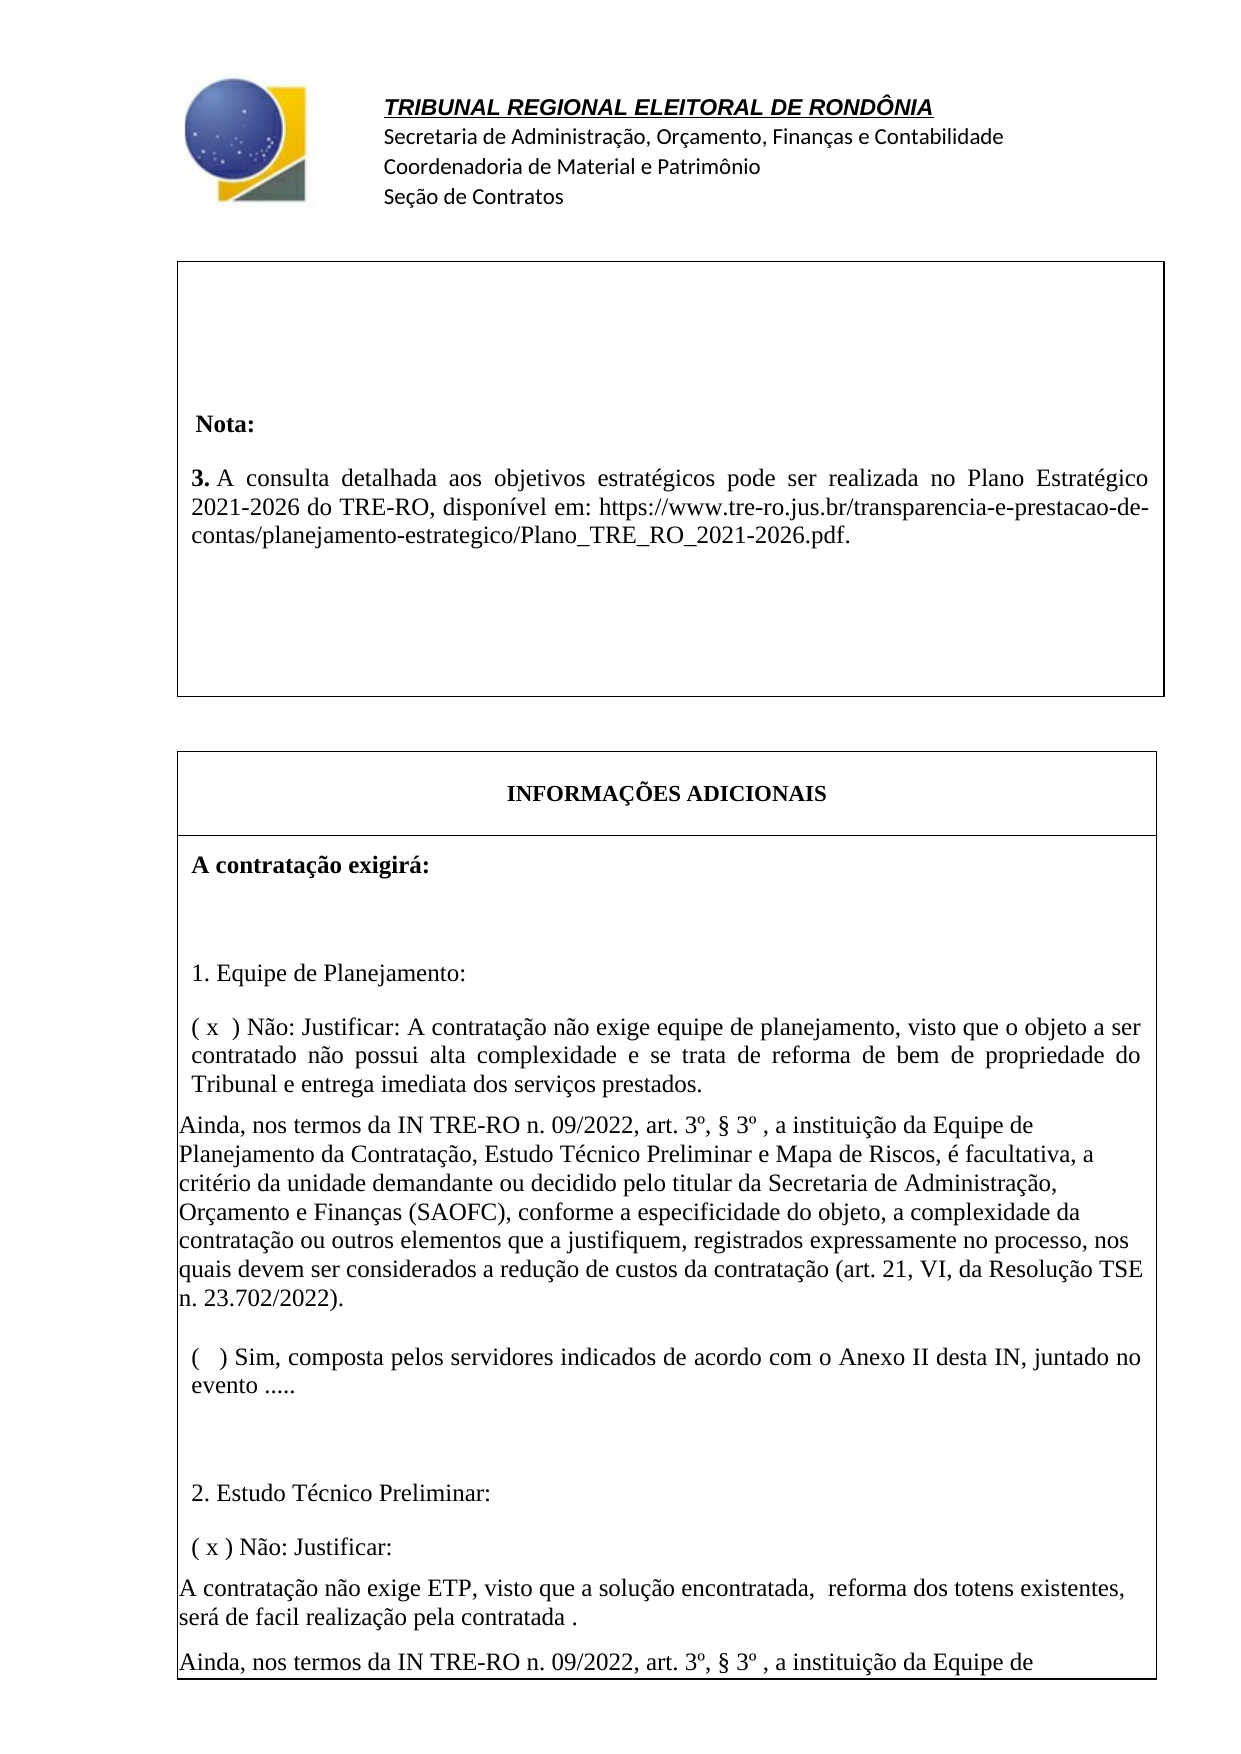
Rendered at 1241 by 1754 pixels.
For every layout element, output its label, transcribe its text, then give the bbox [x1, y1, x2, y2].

table_header INFORMAÇÕES ADICIONAIS [178, 752, 1156, 835]
table_cell A contratação exigirá: 1. Equipe de Planejamento: ( x ) Não: Justificar: A contratação não exige equipe de planejamento, visto que o objeto a ser contratado não possui alta complexidade e se trata de reforma de bem de propriedade do Tribunal e entrega imediata dos serviços prestados. Ainda, nos termos da IN TRE-RO n. 09/2022, art. 3º, § 3º , a instituição da Equipe de Planejamento da Contratação, Estudo Técnico Preliminar e Mapa de Riscos, é facultativa, a critério da unidade demandante ou decidido pelo titular da Secretaria de Administração, Orçamento e Finanças (SAOFC), conforme a especificidade do objeto, a complexidade da contratação ou outros elementos que a justifiquem, registrados expressamente no processo, nos quais devem ser considerados a redução de custos da contratação (art. 21, VI, da Resolução TSE n. 23.702/2022). ( ) Sim, composta pelos servidores indicados de acordo com o Anexo II desta IN, juntado no evento ..... 2. Estudo Técnico Preliminar: ( x ) Não: Justificar: A contratação não exige ETP, visto que a solução encontratada, reforma dos totens existentes, será de facil realização pela contratada . Ainda, nos termos da IN TRE-RO n. 09/2022, art. 3º, § 3º , a instituição da Equipe de [178, 836, 1156, 1678]
table_cell Nota: 3. A consulta detalhada aos objetivos estratégicos pode ser realizada no Plano Estratégico 2021-2026 do TRE-RO, disponível em: https://www.tre-ro.jus.br/transparencia-e-prestacao-de-contas/planejamento-estrategico/Plano_TRE_RO_2021-2026.pdf. [178, 262, 1163, 696]
